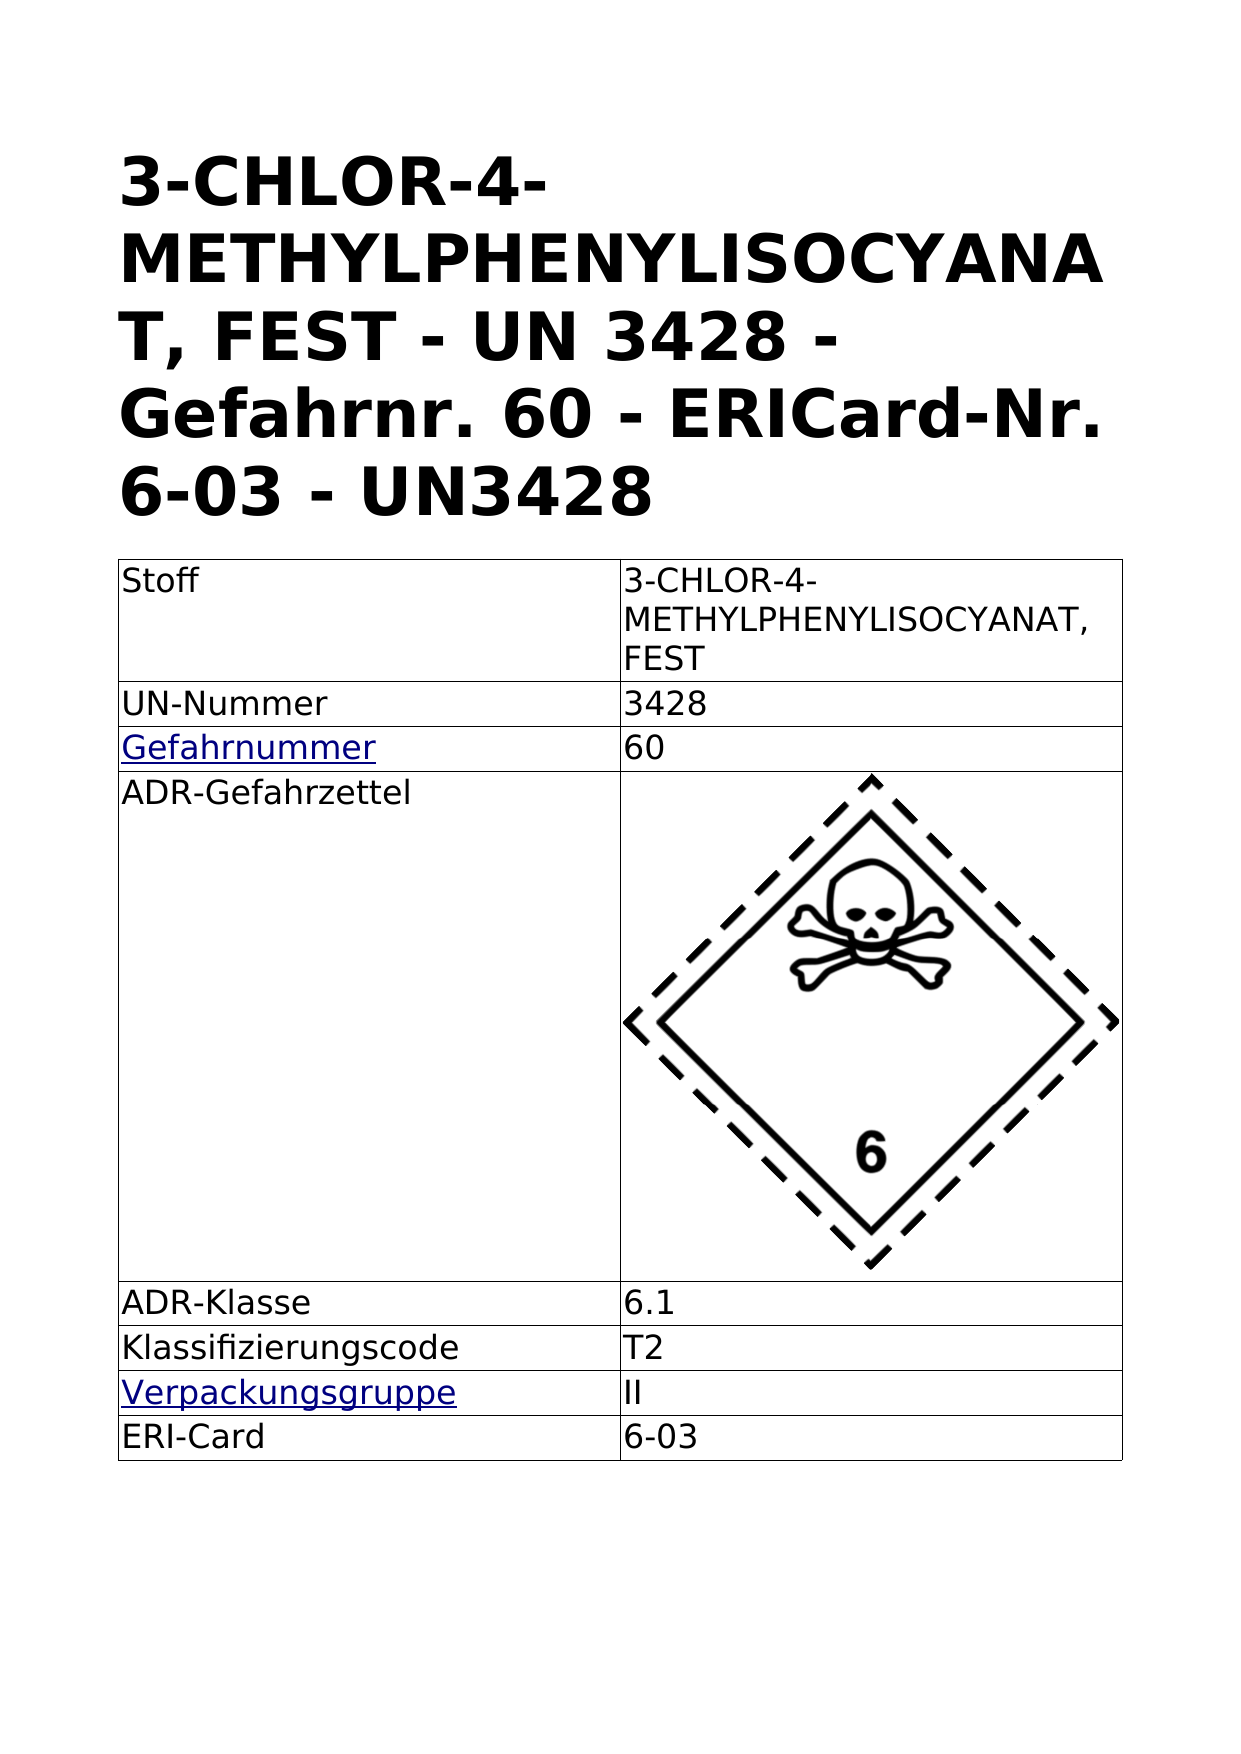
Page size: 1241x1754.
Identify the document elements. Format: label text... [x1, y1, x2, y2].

table_cell Verpackungsgruppe [119, 1371, 620, 1415]
table_cell ADR-Gefahrzettel [119, 772, 620, 1281]
table_header 3-CHLOR-4-METHYLPHENYLISOCYANAT, FEST [621, 560, 1122, 681]
table_cell II [621, 1371, 1122, 1415]
table_cell [621, 772, 1122, 1281]
table_cell Gefahrnummer [119, 727, 620, 771]
picture [622, 773, 1120, 1270]
table_cell Klassifizierungscode [119, 1326, 620, 1370]
table_cell ERI-Card [119, 1416, 620, 1460]
table_cell UN-Nummer [119, 682, 620, 726]
table_cell 60 [621, 727, 1122, 771]
subtitle 3-CHLOR-4-METHYLPHENYLISOCYANAT, FEST - UN 3428 - Gefahrnr. 60 - ERICard-Nr. 6-03 - UN3428 [118, 143, 1122, 531]
table_cell 6-03 [621, 1416, 1122, 1460]
table_cell T2 [621, 1326, 1122, 1370]
table_cell ADR-Klasse [119, 1282, 620, 1325]
table_header Stoff [119, 560, 620, 681]
table_cell 6.1 [621, 1282, 1122, 1325]
table_cell 3428 [621, 682, 1122, 726]
